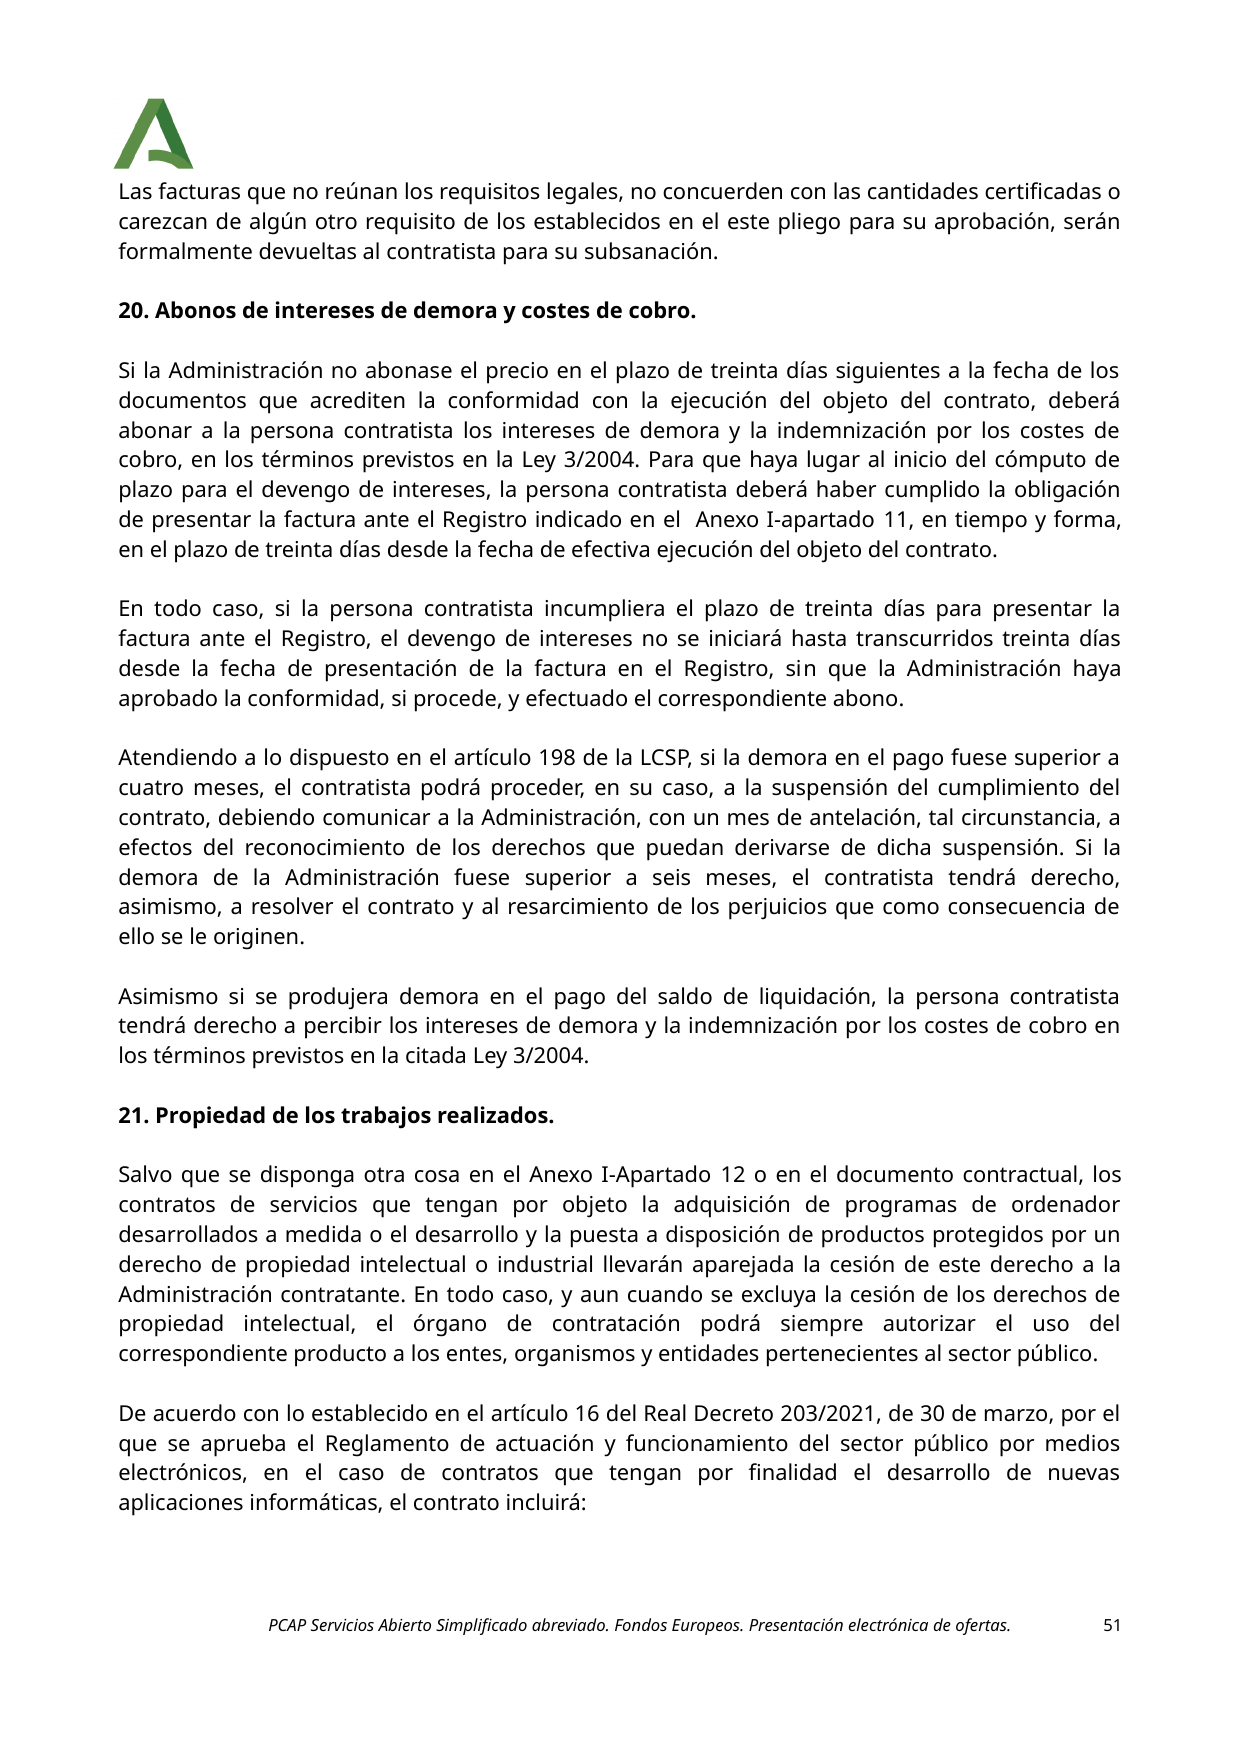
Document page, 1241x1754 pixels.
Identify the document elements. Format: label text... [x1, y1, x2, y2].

subtitle 21. Propiedad de los trabajos realizados. [118, 1100, 1122, 1130]
text Si la Administración no abonase el precio en el plazo de treinta días siguientes a la fecha de los documentos que acrediten la conformidad con la ejecución del objeto del contrato, deberá abonar a la persona contratista los intereses de demora y la indemnización por los costes de cobro, en los términos previstos en la Ley 3/2004. Para que haya lugar al inicio del cómputo de plazo para el devengo de intereses, la persona contratista deberá haber cumplido la obligación de presentar la factura ante el Registro indicado en el Anexo I-apartado 11, en tiempo y forma, en el plazo de treinta días desde la fecha de efectiva ejecución del objeto del contrato. [118, 355, 1122, 564]
text De acuerdo con lo establecido en el artículo 16 del Real Decreto 203/2021, de 30 de marzo, por el que se aprueba el Reglamento de actuación y funcionamiento del sector público por medios electrónicos, en el caso de contratos que tengan por finalidad el desarrollo de nuevas aplicaciones informáticas, el contrato incluirá: [118, 1398, 1122, 1517]
subtitle 20. Abonos de intereses de demora y costes de cobro. [118, 296, 1122, 325]
text Asimismo si se produjera demora en el pago del saldo de liquidación, la persona contratista tendrá derecho a percibir los intereses de demora y la indemnización por los costes de cobro en los términos previstos en la citada Ley 3/2004. [118, 981, 1122, 1070]
text Salvo que se disponga otra cosa en el Anexo I-Apartado 12 o en el documento contractual, los contratos de servicios que tengan por objeto la adquisición de programas de ordenador desarrollados a medida o el desarrollo y la puesta a disposición de productos protegidos por un derecho de propiedad intelectual o industrial llevarán aparejada la cesión de este derecho a la Administración contratante. En todo caso, y aun cuando se excluya la cesión de los derechos de propiedad intelectual, el órgano de contratación podrá siempre autorizar el uso del correspondiente producto a los entes, organismos y entidades pertenecientes al sector público. [118, 1159, 1122, 1368]
text Las facturas que no reúnan los requisitos legales, no concuerden con las cantidades certificadas o carezcan de algún otro requisito de los establecidos en el este pliego para su aprobación, serán formalmente devueltas al contratista para su subsanación. [118, 176, 1122, 266]
picture [109, 94, 198, 173]
text En todo caso, si la persona contratista incumpliera el plazo de treinta días para presentar la factura ante el Registro, el devengo de intereses no se iniciará hasta transcurridos treinta días desde la fecha de presentación de la factura en el Registro, sin que la Administración haya aprobado la conformidad, si procede, y efectuado el correspondiente abono. [118, 593, 1122, 713]
text Atendiendo a lo dispuesto en el artículo 198 de la LCSP, si la demora en el pago fuese superior a cuatro meses, el contratista podrá proceder, en su caso, a la suspensión del cumplimiento del contrato, debiendo comunicar a la Administración, con un mes de antelación, tal circunstancia, a efectos del reconocimiento de los derechos que puedan derivarse de dicha suspensión. Si la demora de la Administración fuese superior a seis meses, el contratista tendrá derecho, asimismo, a resolver el contrato y al resarcimiento de los perjuicios que como consecuencia de ello se le originen. [118, 742, 1122, 951]
